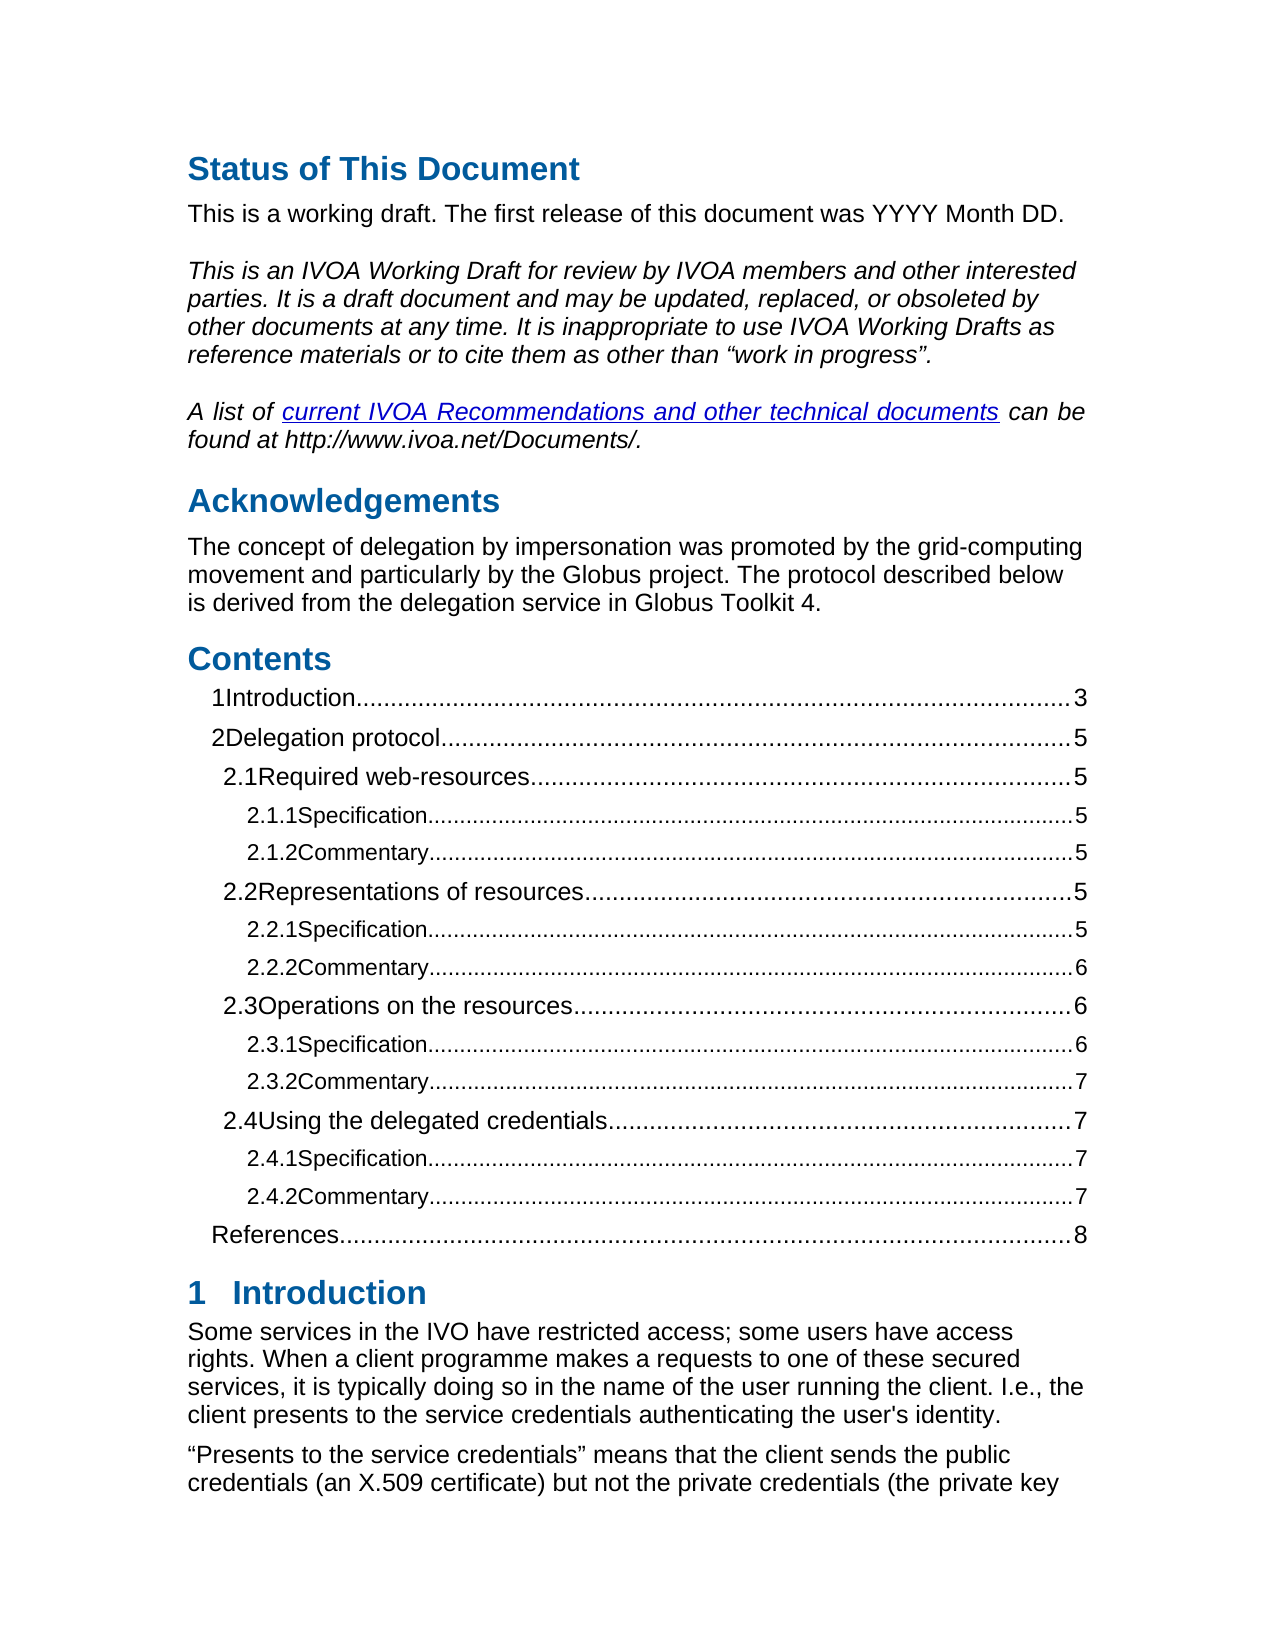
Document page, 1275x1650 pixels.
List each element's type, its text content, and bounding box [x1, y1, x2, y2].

text 2.2.2Commentary 6 [247, 954, 1087, 980]
text Some services in the IVO have restricted access; some users have access rights. When a client programme makes a requests to one of these secured services, it is typically doing so in the name of the user running the client. I.e., the client presents to the service credentials authenticating the user's identity. [187, 1317, 1087, 1429]
text 2.2Representations of resources 5 [223, 877, 1087, 905]
text 2.2.1Specification 5 [247, 917, 1087, 943]
text 2.3Operations on the resources 6 [223, 992, 1087, 1020]
text 2.1.2Commentary 5 [247, 840, 1087, 866]
text 2.3.2Commentary 7 [247, 1069, 1087, 1095]
text Acknowledgements [187, 483, 1087, 520]
text The concept of delegation by impersonation was promoted by the grid-computing movement and particularly by the Globus project. The protocol described below is derived from the delegation service in Globus Toolkit 4. [187, 532, 1087, 616]
text References 8 [211, 1221, 1087, 1249]
text Contents [187, 640, 1087, 677]
text 2.4Using the delegated credentials 7 [223, 1106, 1087, 1134]
text 2.1Required web-resources 5 [223, 763, 1087, 791]
text 2.4.1Specification 7 [247, 1146, 1087, 1172]
text This is an IVOA Working Draft for review by IVOA members and other interested parties. It is a draft document and may be updated, replaced, or obsoleted by other documents at any time. It is inappropriate to use IVOA Working Drafts as reference materials or to cite them as other than “work in progress”. [187, 257, 1087, 368]
text 2.3.1Specification 6 [247, 1032, 1087, 1057]
text 1Introduction 3 [211, 684, 1087, 712]
text A list of current IVOA Recommendations and other technical documents can be found at http://www.ivoa.net/Documents/. [187, 398, 1087, 453]
subtitle Introduction [187, 1274, 1087, 1311]
text 2Delegation protocol 5 [211, 723, 1087, 751]
text This is a working draft. The first release of this document was YYYY Month DD. [187, 200, 1087, 228]
text Status of This Document [187, 150, 1087, 187]
text 2.4.2Commentary 7 [247, 1183, 1087, 1209]
text 2.1.1Specification 5 [247, 803, 1087, 828]
text “Presents to the service credentials” means that the client sends the public credentials (an X.509 certificate) but not the private credentials (the private key [187, 1441, 1087, 1497]
